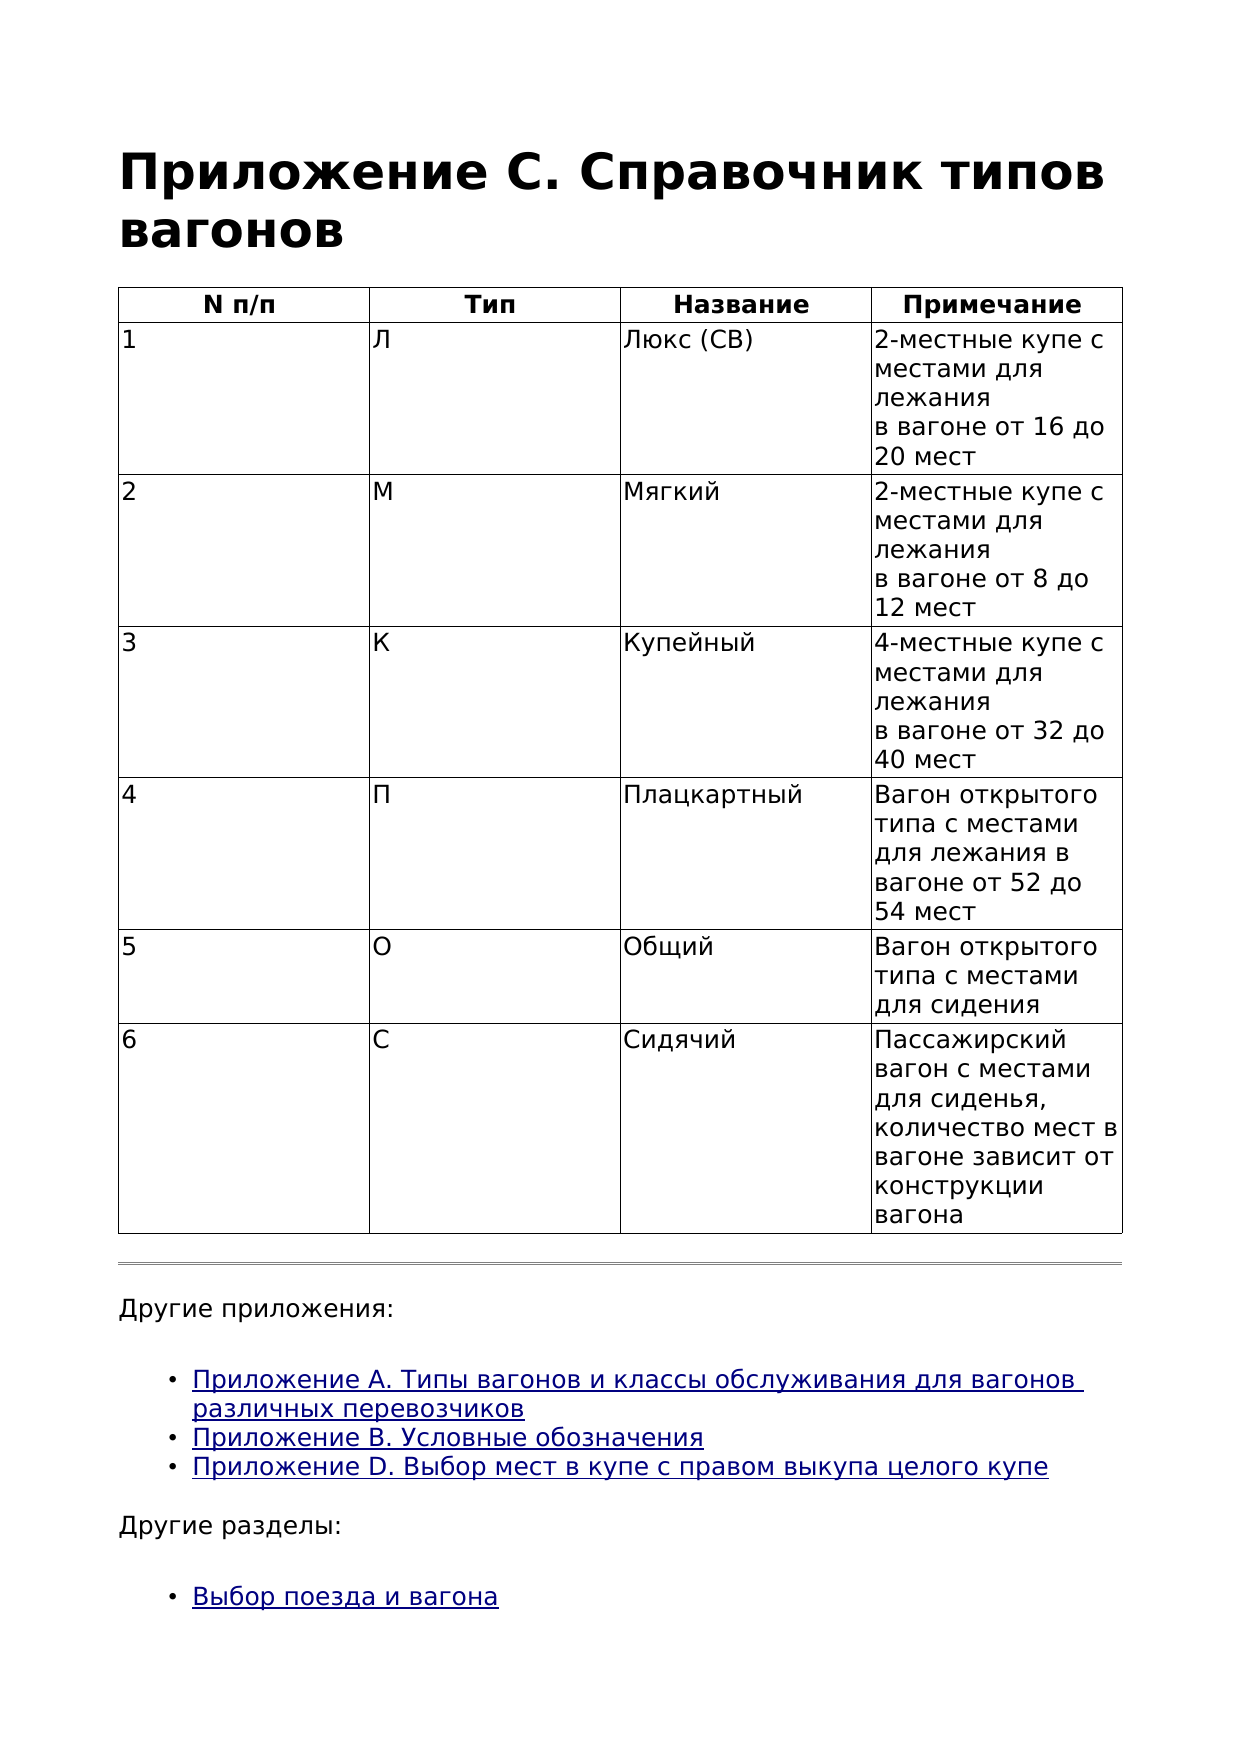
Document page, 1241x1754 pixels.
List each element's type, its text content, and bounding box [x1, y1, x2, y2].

table_header Примечание [872, 288, 1122, 322]
table_cell Мягкий [621, 475, 871, 626]
table_cell 5 [119, 930, 369, 1022]
table_cell 6 [119, 1024, 369, 1233]
table_cell Плацкартный [621, 778, 871, 929]
list Приложение B. Условные обозначения [177, 1423, 1122, 1452]
table_cell Сидячий [621, 1024, 871, 1233]
list Приложение А. Типы вагонов и классы обслуживания для вагонов различных перевозчиков [177, 1365, 1122, 1423]
table_cell 2 [119, 475, 369, 626]
table_cell Вагон открытого типа с местами для лежания в вагоне от 52 до 54 мест [872, 778, 1122, 929]
table_cell 4 [119, 778, 369, 929]
table_cell Вагон открытого типа с местами для сидения [872, 930, 1122, 1022]
text Другие разделы: [118, 1511, 1122, 1540]
table_cell Купейный [621, 627, 871, 777]
list Приложение D. Выбор мест в купе с правом выкупа целого купе [177, 1452, 1122, 1482]
table_cell 1 [119, 323, 369, 474]
table_header Название [621, 288, 871, 322]
table_cell Пассажирский вагон с местами для сиденья, количество мест в вагоне зависит от конструкции вагона [872, 1024, 1122, 1233]
table_cell 2-местные купе с местами для лежания в вагоне от 8 до 12 мест [872, 475, 1122, 626]
text Другие приложения: [118, 1294, 1122, 1323]
table_header Тип [370, 288, 620, 322]
table_cell О [370, 930, 620, 1022]
table_cell П [370, 778, 620, 929]
table_cell Общий [621, 930, 871, 1022]
table_cell М [370, 475, 620, 626]
table_header N п/п [119, 288, 369, 322]
table_cell 2-местные купе с местами для лежания в вагоне от 16 до 20 мест [872, 323, 1122, 474]
table_cell 3 [119, 627, 369, 777]
table_cell С [370, 1024, 620, 1233]
list Выбор поезда и вагона [177, 1582, 1122, 1611]
subtitle Приложение C. Справочник типов вагонов [118, 143, 1122, 259]
table_cell 4-местные купе с местами для лежания в вагоне от 32 до 40 мест [872, 627, 1122, 777]
table_cell Люкс (СВ) [621, 323, 871, 474]
table_cell Л [370, 323, 620, 474]
table_cell К [370, 627, 620, 777]
